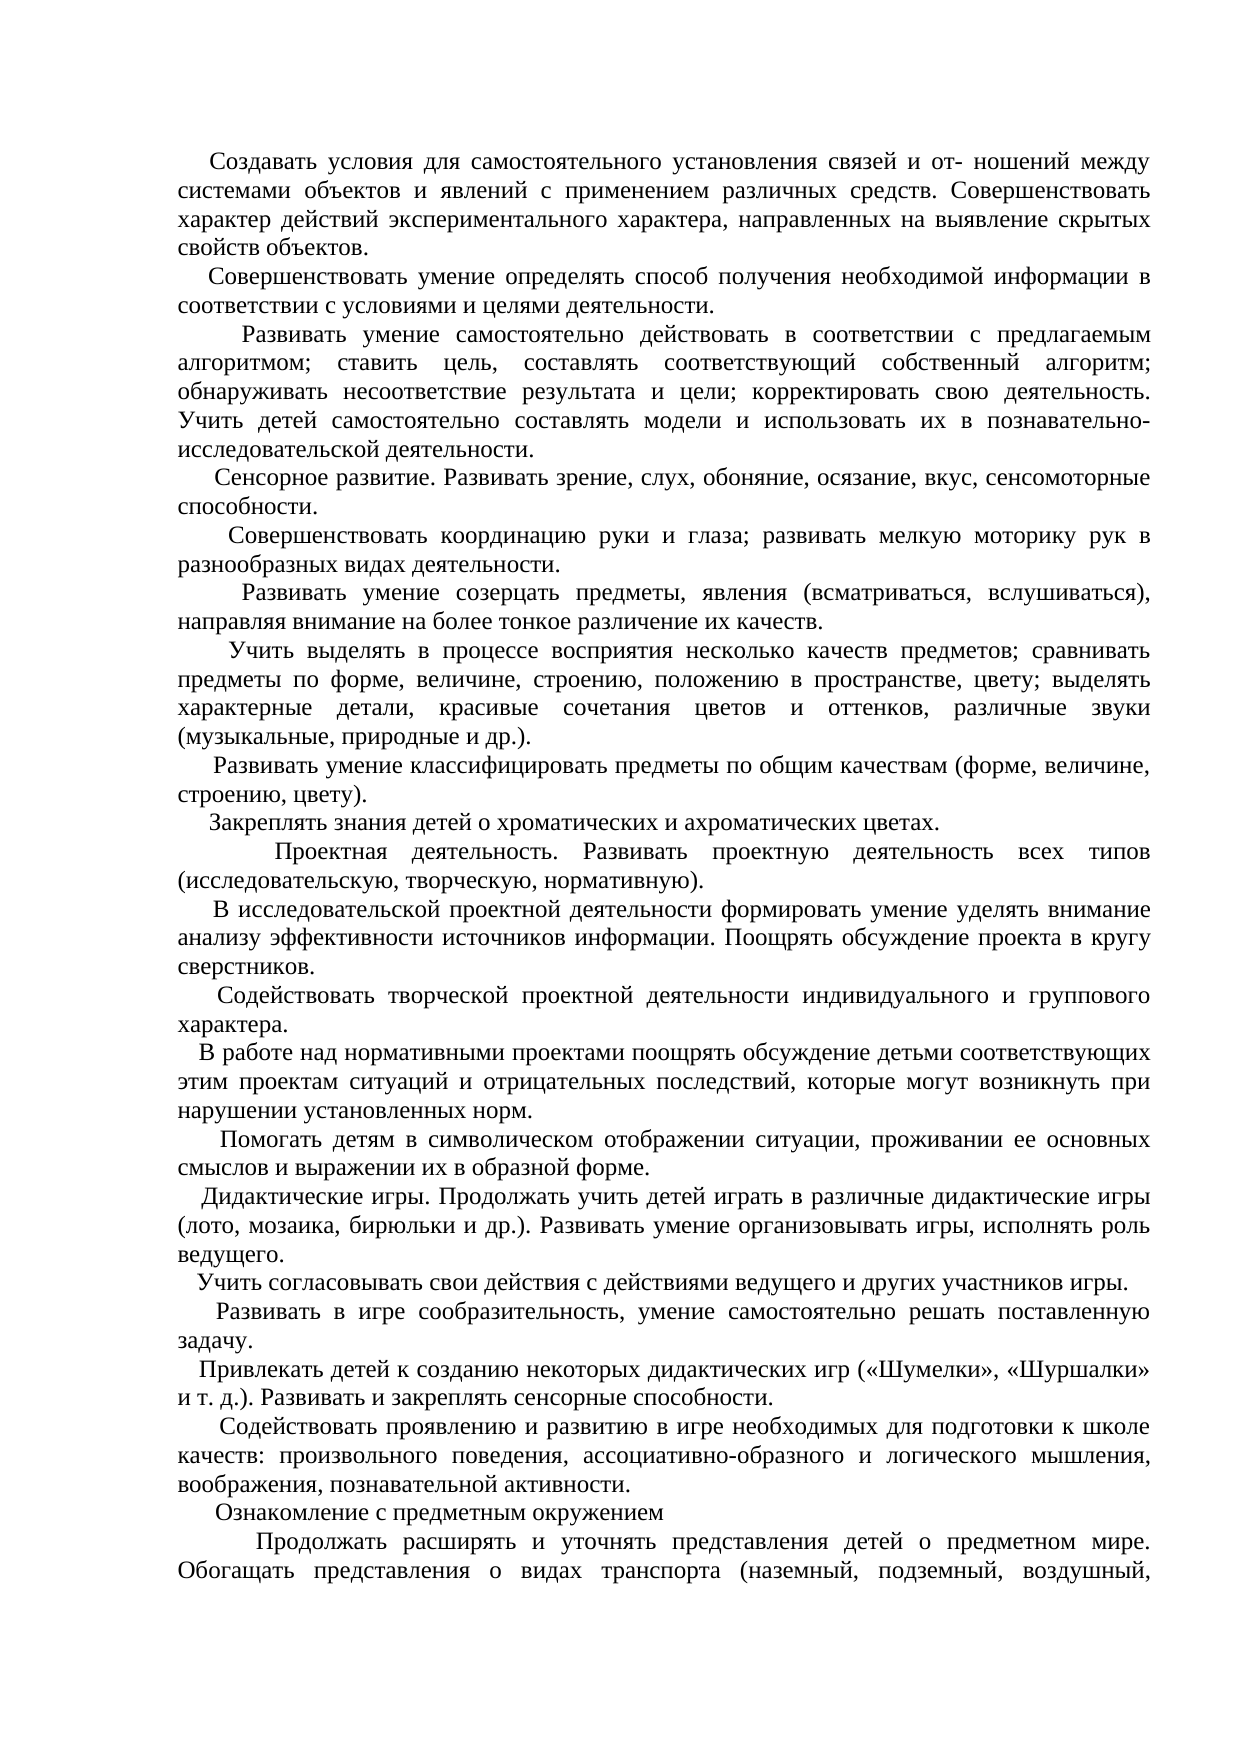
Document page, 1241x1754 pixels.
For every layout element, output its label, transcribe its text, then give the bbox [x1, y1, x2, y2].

text Развивать в игре сообразительность, умение самостоятельно решать поставленную задачу. [177, 1296, 1152, 1354]
text Ознакомление с предметным окружением [177, 1497, 1152, 1526]
text Продолжать расширять и уточнять представления детей о предметном мире. Обогащать представления о видах транспорта (наземный, подземный, воздушный, [177, 1526, 1152, 1584]
text Содействовать проявлению и развитию в игре необходимых для подготовки к школе качеств: произвольного поведения, ассоциативно-образного и логического мышления, воображения, познавательной активности. [177, 1411, 1152, 1497]
text В исследовательской проектной деятельности формировать умение уделять внимание анализу эффективности источников информации. Поощрять обсуждение проекта в кругу сверстников. [177, 894, 1152, 980]
text Развивать умение классифицировать предметы по общим качествам (форме, величине, строению, цвету). [177, 750, 1152, 807]
text Помогать детям в символическом отображении ситуации, проживании ее основных смыслов и выражении их в образной форме. [177, 1124, 1152, 1181]
text Развивать умение самостоятельно действовать в соответствии с предлагаемым алгоритмом; ставить цель, составлять соответствующий собственный алгоритм; обнаруживать несоответствие результата и цели; корректировать свою деятельность. Учить детей самостоятельно составлять модели и использовать их в познавательно-исследовательской деятельности. [177, 319, 1152, 462]
text Привлекать детей к созданию некоторых дидактических игр («Шумелки», «Шуршалки» и т. д.). Развивать и закреплять сенсорные способности. [177, 1354, 1152, 1411]
text Создавать условия для самостоятельного установления связей и от- ношений между системами объектов и явлений с применением различных средств. Совершенствовать характер действий экспериментального характера, направленных на выявление скрытых свойств объектов. [177, 146, 1152, 261]
text Закреплять знания детей о хроматических и ахроматических цветах. [177, 807, 1152, 836]
text В работе над нормативными проектами поощрять обсуждение детьми соответствующих этим проектам ситуаций и отрицательных последствий, которые могут возникнуть при нарушении установленных норм. [177, 1037, 1152, 1124]
text Сенсорное развитие. Развивать зрение, слух, обоняние, осязание, вкус, сенсомоторные способности. [177, 462, 1152, 520]
text Учить выделять в процессе восприятия несколько качеств предметов; сравнивать предметы по форме, величине, строению, положению в пространстве, цвету; выделять характерные детали, красивые сочетания цветов и оттенков, различные звуки (музыкальные, природные и др.). [177, 635, 1152, 750]
text Развивать умение созерцать предметы, явления (всматриваться, вслушиваться), направляя внимание на более тонкое различение их качеств. [177, 577, 1152, 635]
text Учить согласовывать свои действия с действиями ведущего и других участников игры. [177, 1267, 1152, 1296]
text Совершенствовать умение определять способ получения необходимой информации в соответствии с условиями и целями деятельности. [177, 261, 1152, 319]
text Содействовать творческой проектной деятельности индивидуального и группового характера. [177, 980, 1152, 1037]
text Дидактические игры. Продолжать учить детей играть в различные дидактические игры (лото, мозаика, бирюльки и др.). Развивать умение организовывать игры, исполнять роль ведущего. [177, 1181, 1152, 1267]
text Проектная деятельность. Развивать проектную деятельность всех типов (исследовательскую, творческую, нормативную). [177, 836, 1152, 894]
text Совершенствовать координацию руки и глаза; развивать мелкую моторику рук в разнообразных видах деятельности. [177, 520, 1152, 577]
